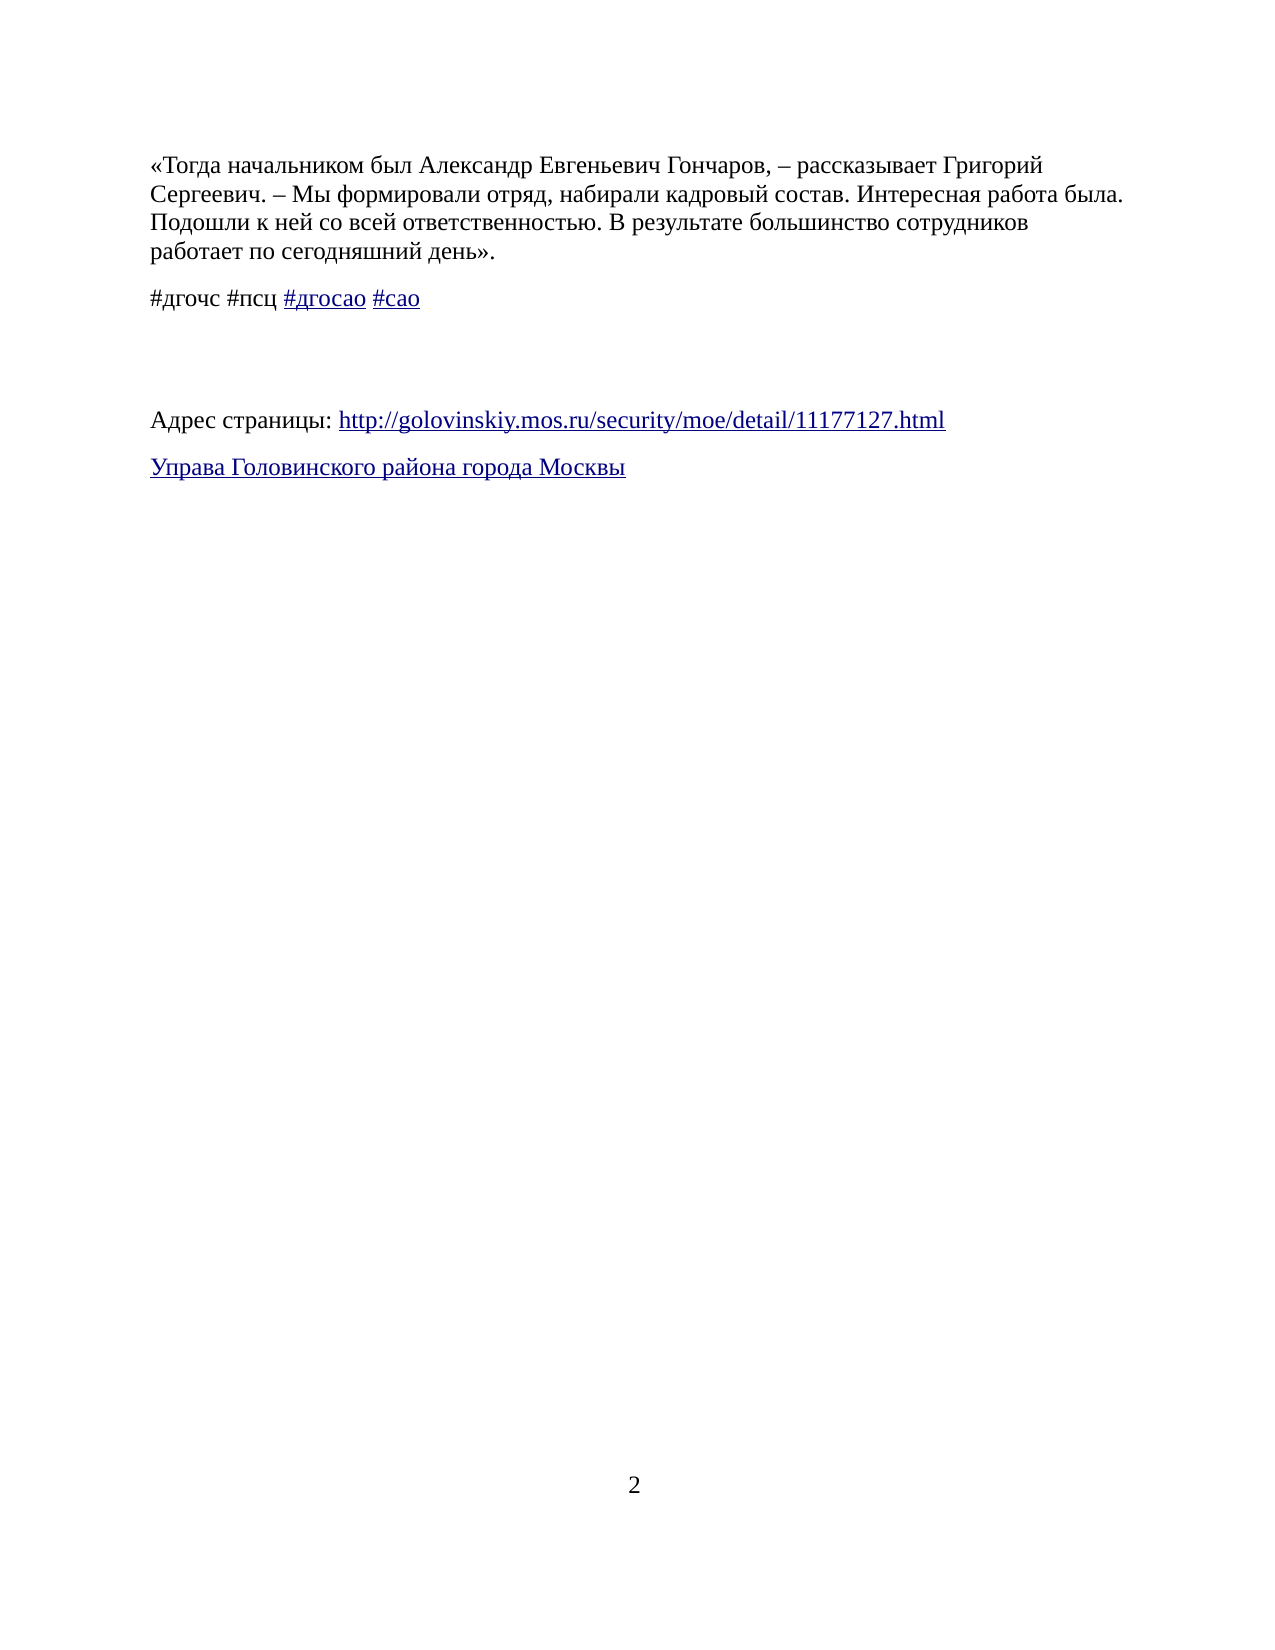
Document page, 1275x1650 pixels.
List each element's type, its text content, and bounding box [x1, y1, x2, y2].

text «Тогда начальником был Александр Евгеньевич Гончаров, – рассказывает Григорий Сергеевич. – Мы формировали отряд, набирали кадровый состав. Интересная работа была. Подошли к ней со всей ответственностью. В результате большинство сотрудников работает по сегодняшний день». [150, 150, 1125, 265]
text Адрес страницы: http://golovinskiy.mos.ru/security/moe/detail/11177127.html [150, 405, 1125, 434]
text #дгочс #псц #дгосао #сао [150, 283, 1125, 312]
text Управа Головинского района города Москвы [150, 452, 1125, 480]
